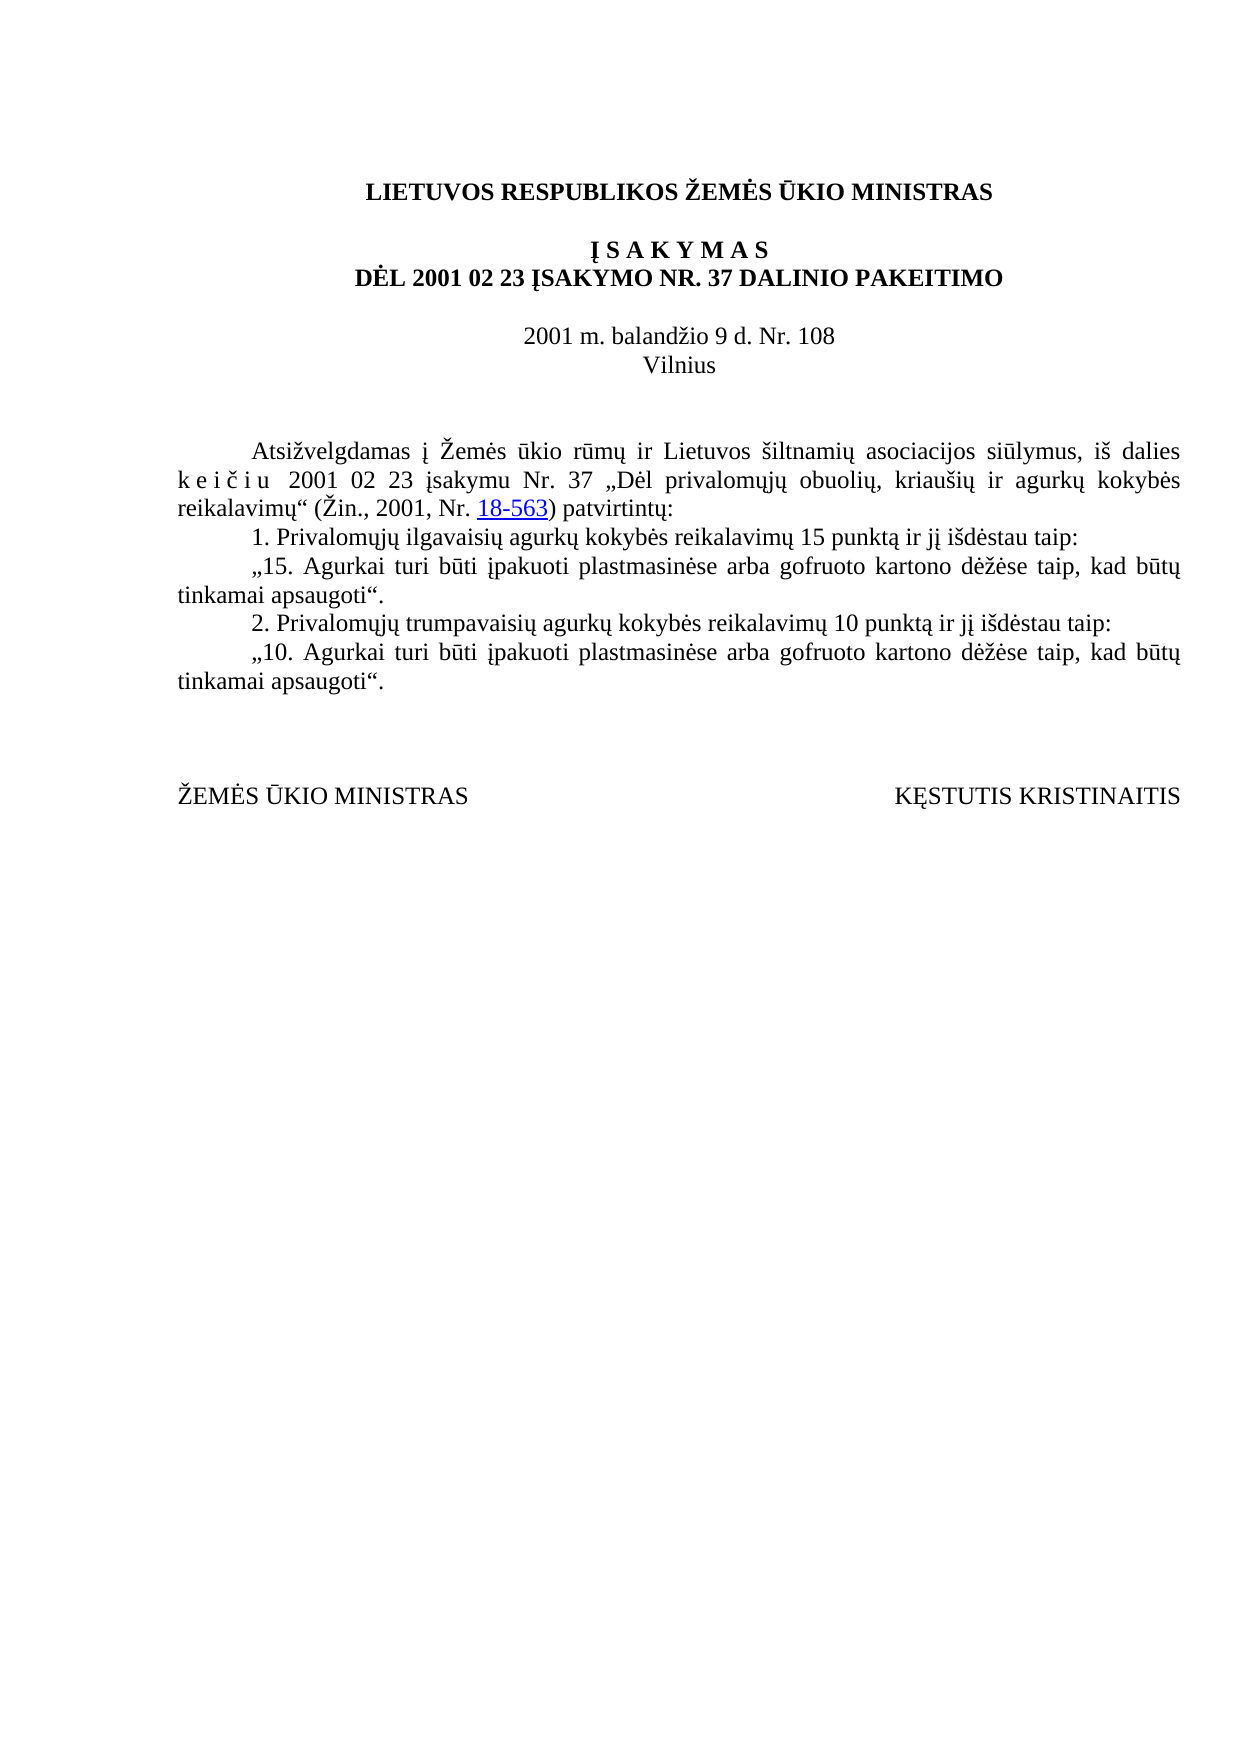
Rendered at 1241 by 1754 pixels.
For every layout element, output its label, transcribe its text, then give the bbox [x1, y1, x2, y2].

text Į S A K Y M A S [177, 235, 1181, 263]
text Atsižvelgdamas į Žemės ūkio rūmų ir Lietuvos šiltnamių asociacijos siūlymus, iš dalies keičiu 2001 02 23 įsakymu Nr. 37 „Dėl privalomųjų obuolių, kriaušių ir agurkų kokybės reikalavimų“ (Žin., 2001, Nr. 18-563) patvirtintų: [177, 436, 1181, 522]
text DĖL 2001 02 23 ĮSAKYMO NR. 37 DALINIO PAKEITIMO [177, 263, 1181, 292]
text 2. Privalomųjų trumpavaisių agurkų kokybės reikalavimų 10 punktą ir jį išdėstau taip: [177, 608, 1181, 637]
text „10. Agurkai turi būti įpakuoti plastmasinėse arba gofruoto kartono dėžėse taip, kad būtų tinkamai apsaugoti“. [177, 637, 1181, 695]
text Vilnius [177, 350, 1181, 378]
text 1. Privalomųjų ilgavaisių agurkų kokybės reikalavimų 15 punktą ir jį išdėstau taip: [177, 522, 1181, 551]
text LIETUVOS RESPUBLIKOS ŽEMĖS ŪKIO MINISTRAS [177, 177, 1181, 206]
text „15. Agurkai turi būti įpakuoti plastmasinėse arba gofruoto kartono dėžėse taip, kad būtų tinkamai apsaugoti“. [177, 551, 1181, 608]
text ŽEMĖS ŪKIO MINISTRAS KĘSTUTIS KRISTINAITIS [177, 781, 1181, 810]
text 2001 m. balandžio 9 d. Nr. 108 [177, 321, 1181, 350]
